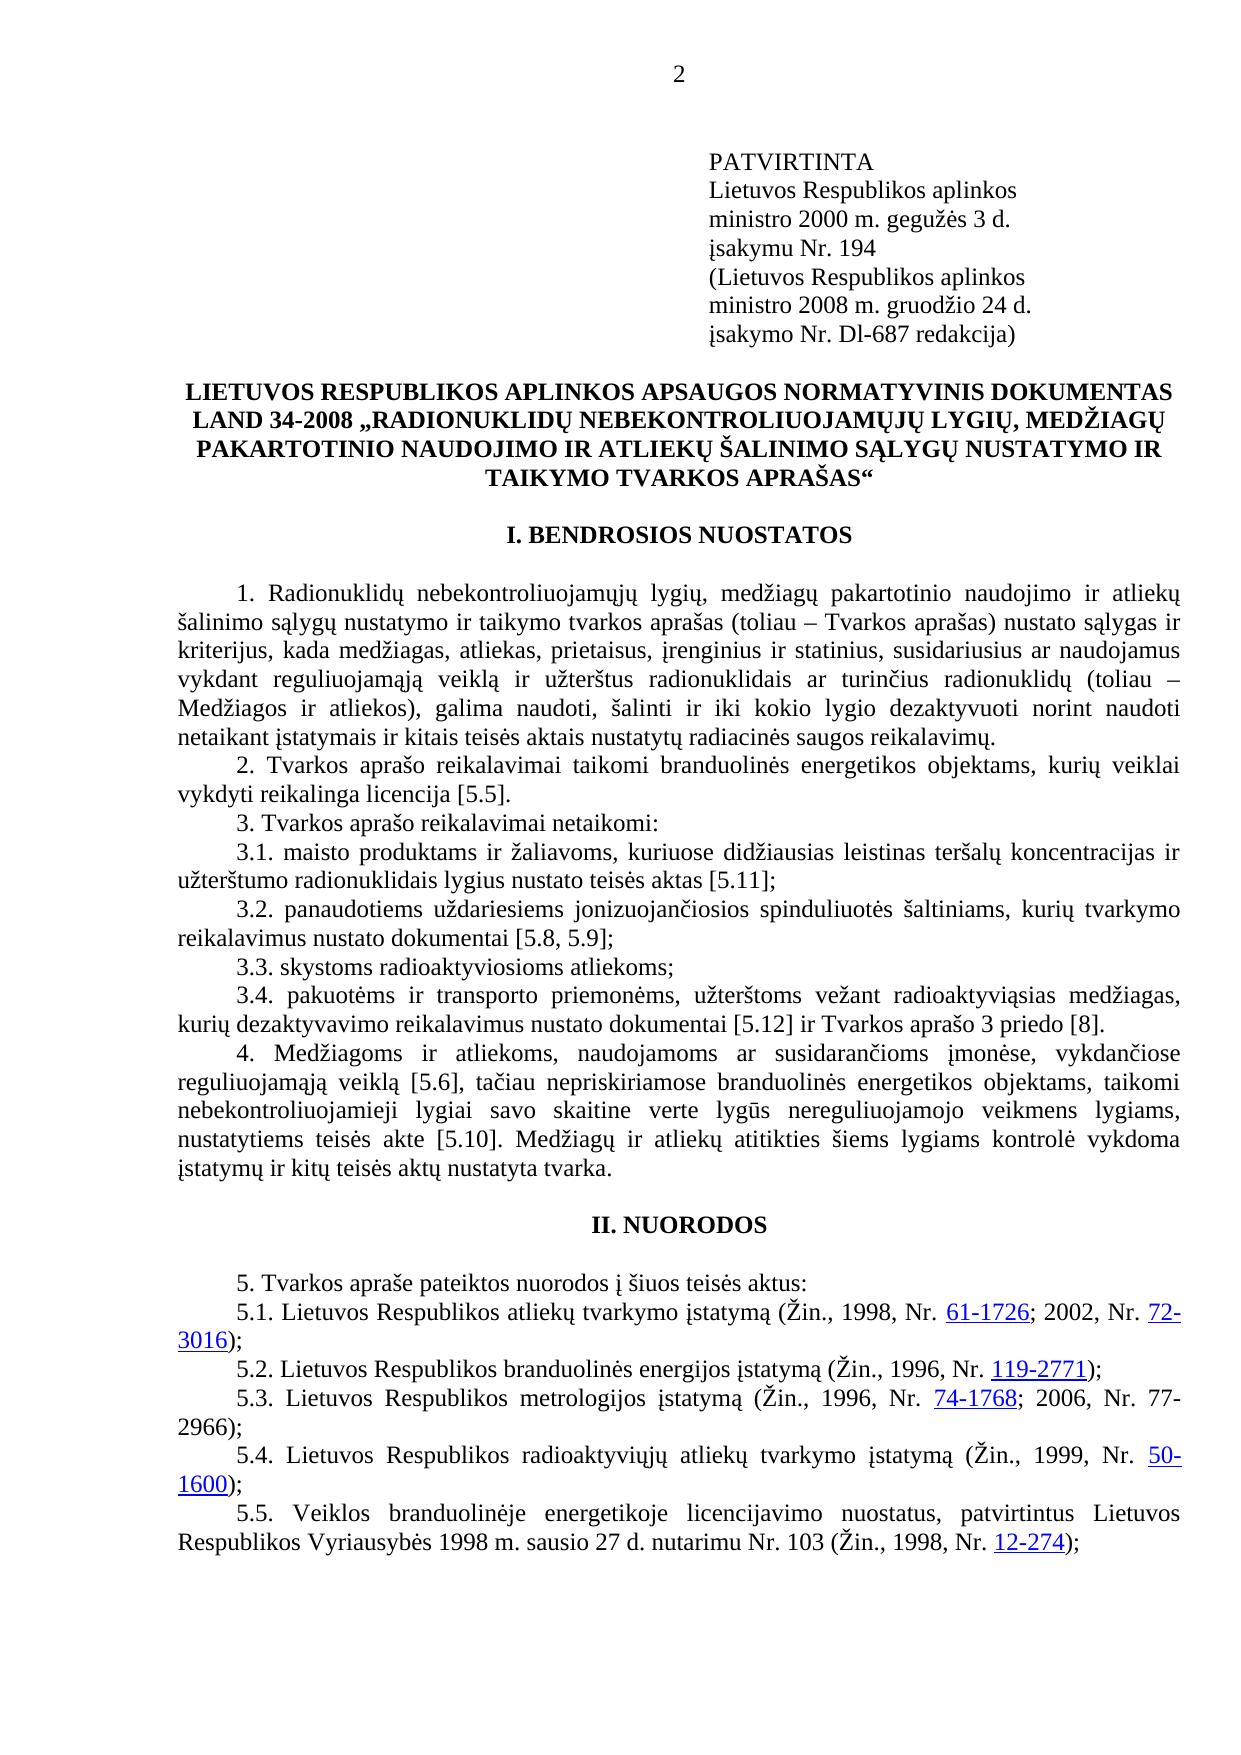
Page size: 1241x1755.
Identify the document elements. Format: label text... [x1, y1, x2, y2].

text PATVIRTINTA [177, 147, 1181, 176]
text ministro 2008 m. gruodžio 24 d. [177, 291, 1181, 319]
text 5.3. Lietuvos Respublikos metrologijos įstatymą (Žin., 1996, Nr. 74-1768; 2006, Nr. 77-2966); [177, 1383, 1181, 1441]
text 3.3. skystoms radioaktyviosioms atliekoms; [177, 952, 1181, 981]
text 3.2. panaudotiems uždariesiems jonizuojančiosios spinduliuotės šaltiniams, kurių tvarkymo reikalavimus nustato dokumentai [5.8, 5.9]; [177, 894, 1181, 952]
text 3.4. pakuotėms ir transporto priemonėms, užterštoms vežant radioaktyviąsias medžiagas, kurių dezaktyvavimo reikalavimus nustato dokumentai [5.12] ir Tvarkos aprašo 3 priedo [8]. [177, 981, 1181, 1038]
text 4. Medžiagoms ir atliekoms, naudojamoms ar susidarančioms įmonėse, vykdančiose reguliuojamąją veiklą [5.6], tačiau nepriskiriamose branduolinės energetikos objektams, taikomi nebekontroliuojamieji lygiai savo skaitine verte lygūs nereguliuojamojo veikmens lygiams, nustatytiems teisės akte [5.10]. Medžiagų ir atliekų atitikties šiems lygiams kontrolė vykdoma įstatymų ir kitų teisės aktų nustatyta tvarka. [177, 1038, 1181, 1182]
text LIETUVOS RESPUBLIKOS APLINKOS APSAUGOS NORMATYVINIS DOKUMENTAS LAND 34-2008 „RADIONUKLIDŲ NEBEKONTROLIUOJAMŲJŲ LYGIŲ, MEDŽIAGŲ PAKARTOTINIO NAUDOJIMO IR ATLIEKŲ ŠALINIMO SĄLYGŲ NUSTATYMO IR TAIKYMO TVARKOS APRAŠAS“ [177, 377, 1181, 492]
text 5.1. Lietuvos Respublikos atliekų tvarkymo įstatymą (Žin., 1998, Nr. 61-1726; 2002, Nr. 72-3016); [177, 1297, 1181, 1354]
text 3.1. maisto produktams ir žaliavoms, kuriuose didžiausias leistinas teršalų koncentracijas ir užterštumo radionuklidais lygius nustato teisės aktas [5.11]; [177, 837, 1181, 894]
text (Lietuvos Respublikos aplinkos [177, 262, 1181, 291]
text 5. Tvarkos apraše pateiktos nuorodos į šiuos teisės aktus: [177, 1268, 1181, 1297]
text 5.4. Lietuvos Respublikos radioaktyviųjų atliekų tvarkymo įstatymą (Žin., 1999, Nr. 50-1600); [177, 1441, 1181, 1498]
text 3. Tvarkos aprašo reikalavimai netaikomi: [177, 808, 1181, 837]
text I. BENDROSIOS NUOSTATOS [177, 521, 1181, 549]
text 5.5. Veiklos branduolinėje energetikoje licencijavimo nuostatus, patvirtintus Lietuvos Respublikos Vyriausybės 1998 m. sausio 27 d. nutarimu Nr. 103 (Žin., 1998, Nr. 12-274); [177, 1498, 1181, 1556]
text Lietuvos Respublikos aplinkos [177, 176, 1181, 204]
text įsakymu Nr. 194 [177, 233, 1181, 262]
text 5.2. Lietuvos Respublikos branduolinės energijos įstatymą (Žin., 1996, Nr. 119-2771); [177, 1354, 1181, 1383]
text ministro 2000 m. gegužės 3 d. [177, 204, 1181, 233]
text 1. Radionuklidų nebekontroliuojamųjų lygių, medžiagų pakartotinio naudojimo ir atliekų šalinimo sąlygų nustatymo ir taikymo tvarkos aprašas (toliau – Tvarkos aprašas) nustato sąlygas ir kriterijus, kada medžiagas, atliekas, prietaisus, įrenginius ir statinius, susidariusius ar naudojamus vykdant reguliuojamąją veiklą ir užterštus radionuklidais ar turinčius radionuklidų (toliau – Medžiagos ir atliekos), galima naudoti, šalinti ir iki kokio lygio dezaktyvuoti norint naudoti netaikant įstatymais ir kitais teisės aktais nustatytų radiacinės saugos reikalavimų. [177, 578, 1181, 751]
text II. NUORODOS [177, 1211, 1181, 1239]
text įsakymo Nr. Dl-687 redakcija) [177, 319, 1181, 348]
text 2. Tvarkos aprašo reikalavimai taikomi branduolinės energetikos objektams, kurių veiklai vykdyti reikalinga licencija [5.5]. [177, 751, 1181, 808]
